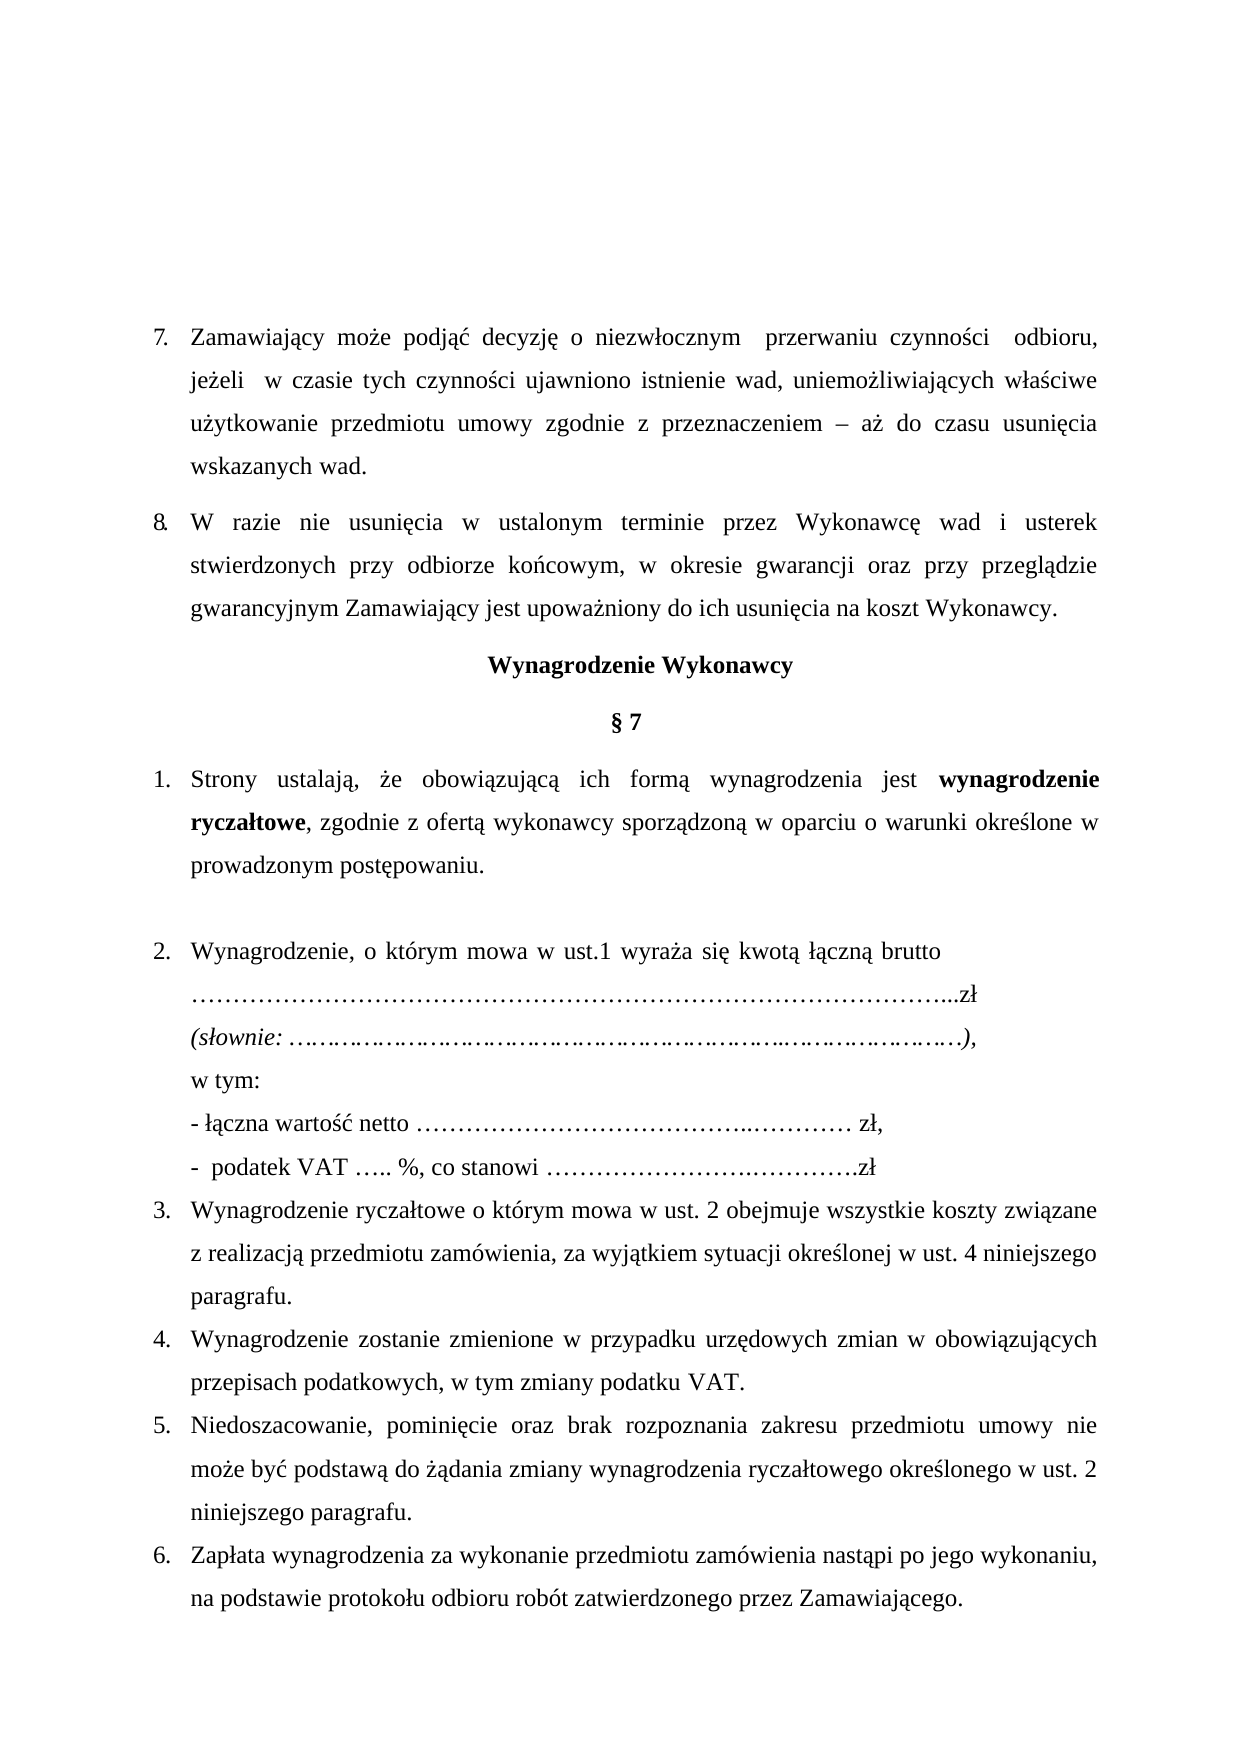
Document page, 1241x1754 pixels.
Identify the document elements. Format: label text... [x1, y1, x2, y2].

list Strony ustalają, że obowiązującą ich formą wynagrodzenia jest wynagrodzenie ryczałtowe, zgodnie z ofertą wykonawcy sporządzoną w oparciu o warunki określone w prowadzonym postępowaniu. [153, 764, 1099, 879]
text § 7 [129, 707, 1122, 736]
text w tym: [190, 1065, 1122, 1094]
list łączna wartość netto …………………………………..………… zł, [190, 1108, 1122, 1137]
list podatek VAT ….. %, co stanowi …………………….………….zł [190, 1152, 1122, 1181]
subtitle Wynagrodzenie Wykonawcy [487, 650, 1122, 678]
text (słownie: ………………………………………………………….……………………), [190, 1022, 1122, 1051]
list Zapłata wynagrodzenia za wykonanie przedmiotu zamówienia nastąpi po jego wykonaniu, na podstawie protokołu odbioru robót zatwierdzonego przez Zamawiającego. [153, 1540, 1098, 1612]
list Wynagrodzenie ryczałtowe o którym mowa w ust. 2 obejmuje wszystkie koszty związane z realizacją przedmiotu zamówienia, za wyjątkiem sytuacji określonej w ust. 4 niniejszego paragrafu. [153, 1195, 1098, 1310]
list Zamawiający może podjąć decyzję o niezwłocznym przerwaniu czynności odbioru, jeżeli w czasie tych czynności ujawniono istnienie wad, uniemożliwiających właściwe użytkowanie przedmiotu umowy zgodnie z przeznaczeniem – aż do czasu usunięcia wskazanych wad. [153, 322, 1098, 480]
list Wynagrodzenie zostanie zmienione w przypadku urzędowych zmian w obowiązujących przepisach podatkowych, w tym zmiany podatku VAT. [153, 1324, 1098, 1396]
list Wynagrodzenie, o którym mowa w ust.1 wyraża się kwotą łączną brutto ………………………………………………………………………………...zł [153, 936, 1122, 1008]
list W razie nie usunięcia w ustalonym terminie przez Wykonawcę wad i usterek stwierdzonych przy odbiorze końcowym, w okresie gwarancji oraz przy przeglądzie gwarancyjnym Zamawiający jest upoważniony do ich usunięcia na koszt Wykonawcy. [153, 507, 1098, 622]
list Niedoszacowanie, pominięcie oraz brak rozpoznania zakresu przedmiotu umowy nie może być podstawą do żądania zmiany wynagrodzenia ryczałtowego określonego w ust. 2 niniejszego paragrafu. [153, 1411, 1098, 1526]
